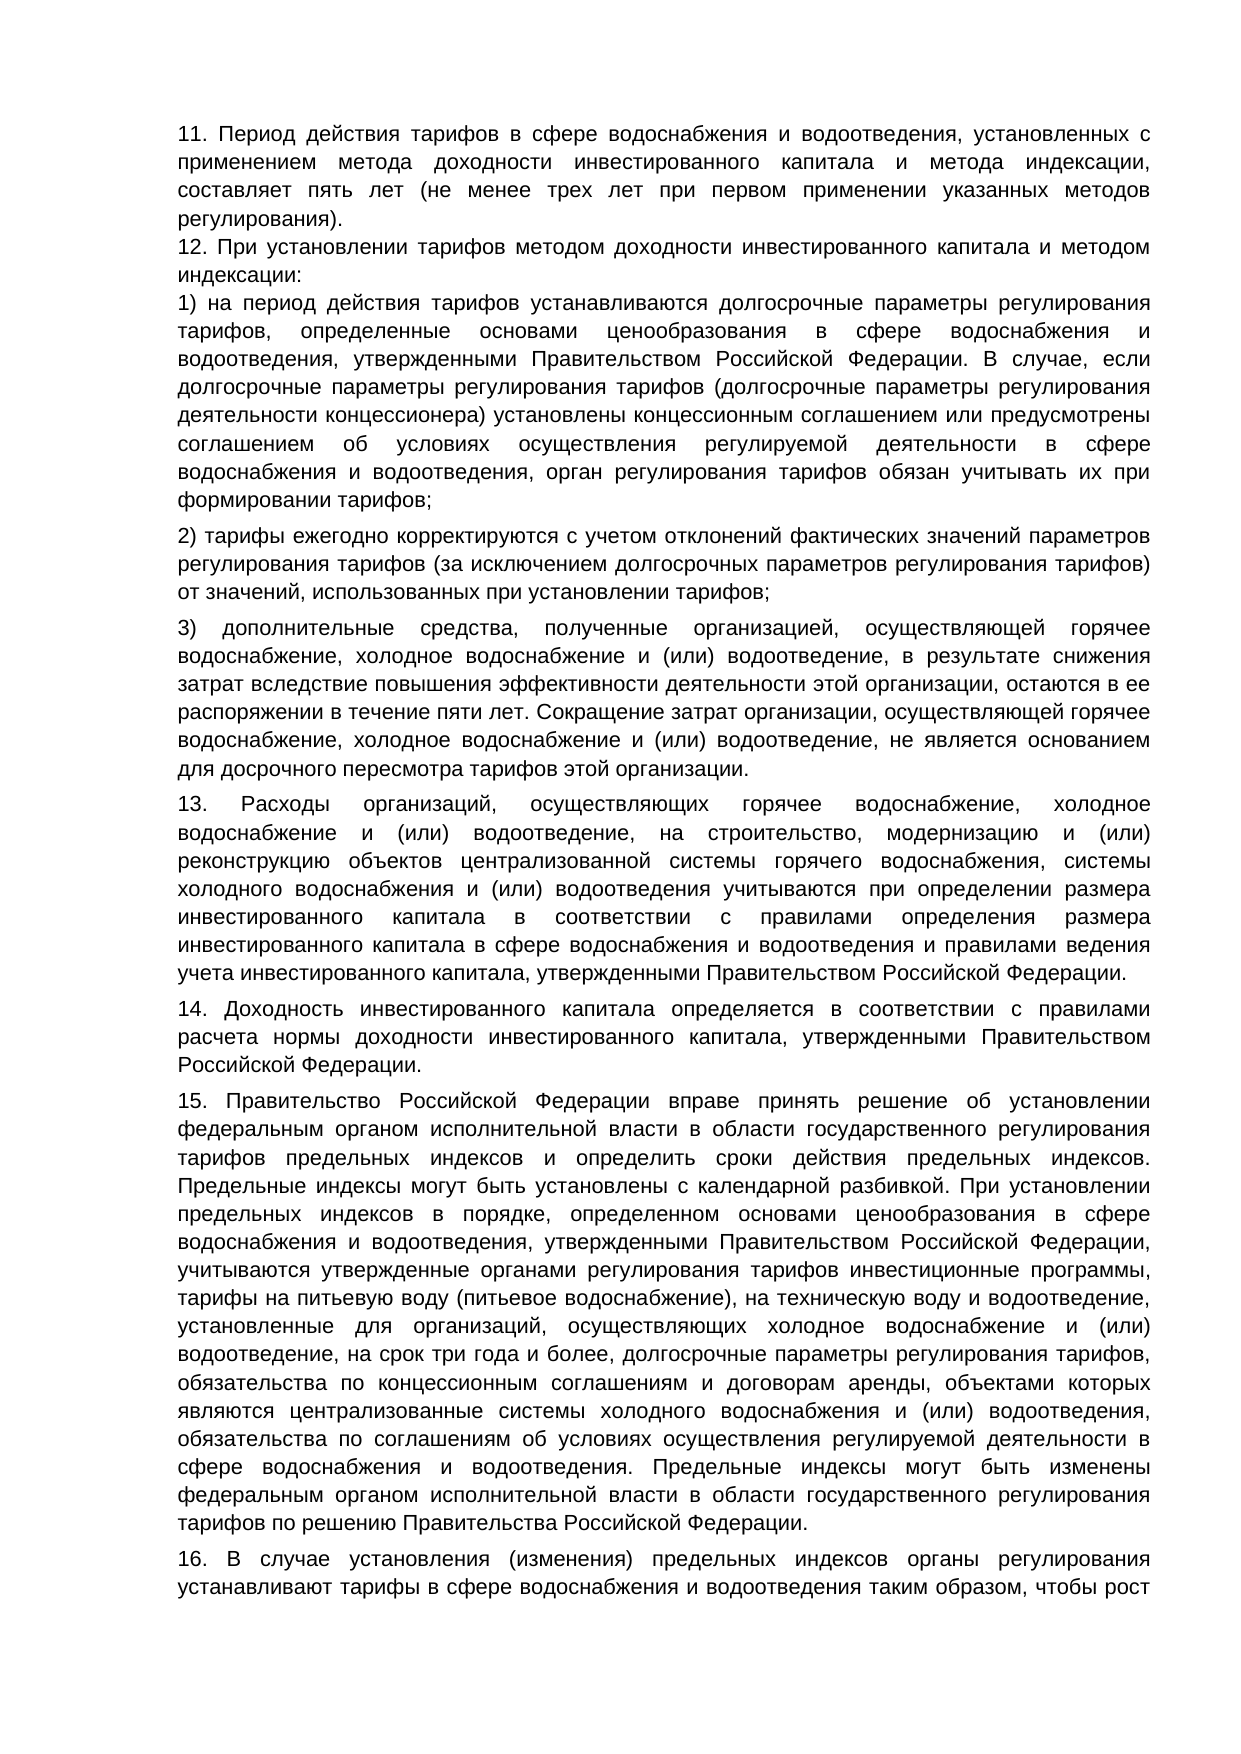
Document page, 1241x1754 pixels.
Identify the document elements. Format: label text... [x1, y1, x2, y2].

text 16. В случае установления (изменения) предельных индексов органы регулирования устанавливают тарифы в сфере водоснабжения и водоотведения таким образом, чтобы рост [177, 1543, 1152, 1599]
text 15. Правительство Российской Федерации вправе принять решение об установлении федеральным органом исполнительной власти в области государственного регулирования тарифов предельных индексов и определить сроки действия предельных индексов. Предельные индексы могут быть установлены с календарной разбивкой. При установлении предельных индексов в порядке, определенном основами ценообразования в сфере водоснабжения и водоотведения, утвержденными Правительством Российской Федерации, учитываются утвержденные органами регулирования тарифов инвестиционные программы, тарифы на питьевую воду (питьевое водоснабжение), на техническую воду и водоотведение, установленные для организаций, осуществляющих холодное водоснабжение и (или) водоотведение, на срок три года и более, долгосрочные параметры регулирования тарифов, обязательства по концессионным соглашениям и договорам аренды, объектами которых являются централизованные системы холодного водоснабжения и (или) водоотведения, обязательства по соглашениям об условиях осуществления регулируемой деятельности в сфере водоснабжения и водоотведения. Предельные индексы могут быть изменены федеральным органом исполнительной власти в области государственного регулирования тарифов по решению Правительства Российской Федерации. [177, 1085, 1152, 1535]
text 11. Период действия тарифов в сфере водоснабжения и водоотведения, установленных с применением метода доходности инвестированного капитала и метода индексации, составляет пять лет (не менее трех лет при первом применении указанных методов регулирования). 12. При установлении тарифов методом доходности инвестированного капитала и методом индексации: 1) на период действия тарифов устанавливаются долгосрочные параметры регулирования тарифов, определенные основами ценообразования в сфере водоснабжения и водоотведения, утвержденными Правительством Российской Федерации. В случае, если долгосрочные параметры регулирования тарифов (долгосрочные параметры регулирования деятельности концессионера) установлены концессионным соглашением или предусмотрены соглашением об условиях осуществления регулируемой деятельности в сфере водоснабжения и водоотведения, орган регулирования тарифов обязан учитывать их при формировании тарифов; [177, 118, 1152, 512]
text 14. Доходность инвестированного капитала определяется в соответствии с правилами расчета нормы доходности инвестированного капитала, утвержденными Правительством Российской Федерации. [177, 993, 1152, 1077]
text 3) дополнительные средства, полученные организацией, осуществляющей горячее водоснабжение, холодное водоснабжение и (или) водоотведение, в результате снижения затрат вследствие повышения эффективности деятельности этой организации, остаются в ее распоряжении в течение пяти лет. Сокращение затрат организации, осуществляющей горячее водоснабжение, холодное водоснабжение и (или) водоотведение, не является основанием для досрочного пересмотра тарифов этой организации. [177, 612, 1152, 781]
text 2) тарифы ежегодно корректируются с учетом отклонений фактических значений параметров регулирования тарифов (за исключением долгосрочных параметров регулирования тарифов) от значений, использованных при установлении тарифов; [177, 520, 1152, 604]
text 13. Расходы организаций, осуществляющих горячее водоснабжение, холодное водоснабжение и (или) водоотведение, на строительство, модернизацию и (или) реконструкцию объектов централизованной системы горячего водоснабжения, системы холодного водоснабжения и (или) водоотведения учитываются при определении размера инвестированного капитала в соответствии с правилами определения размера инвестированного капитала в сфере водоснабжения и водоотведения и правилами ведения учета инвестированного капитала, утвержденными Правительством Российской Федерации. [177, 788, 1152, 985]
